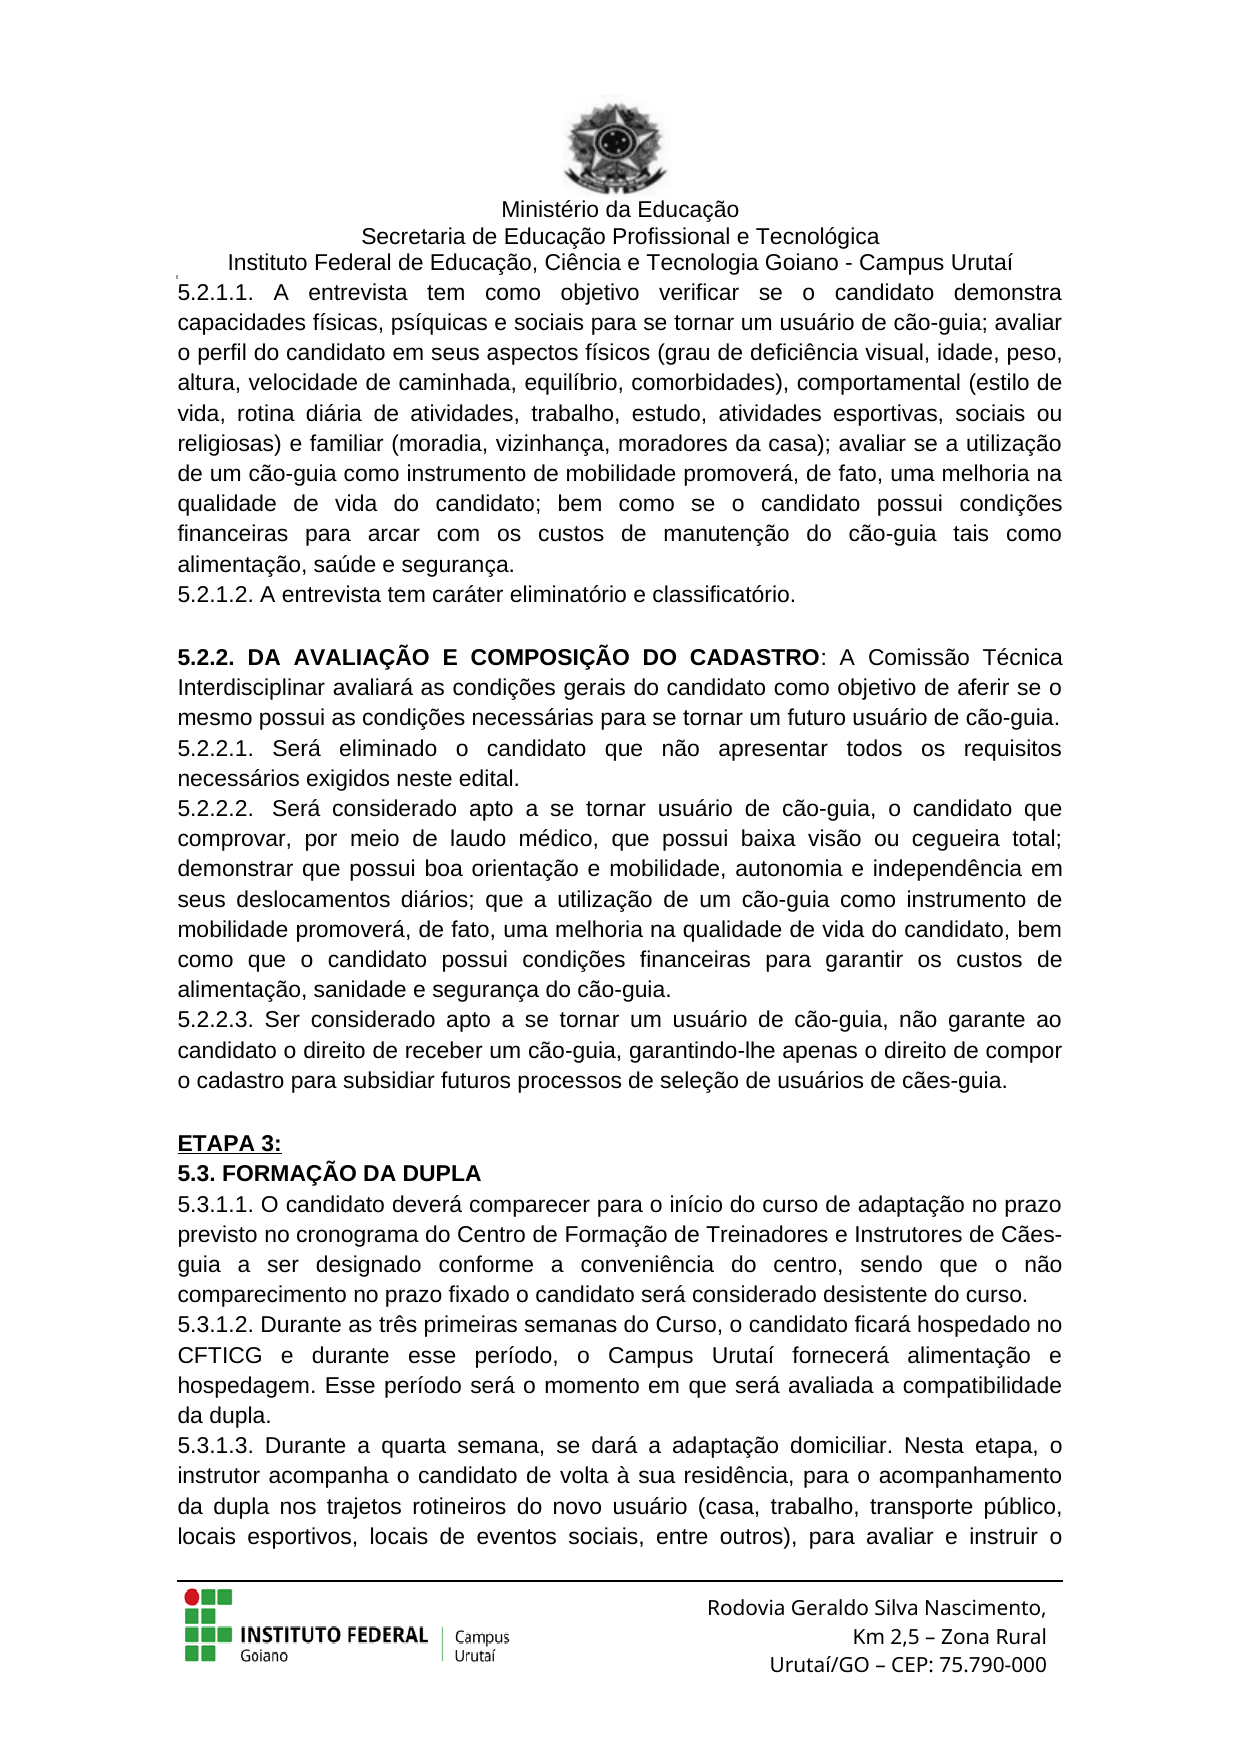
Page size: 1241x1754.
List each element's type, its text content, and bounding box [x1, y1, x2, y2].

text 5.2.2. DA AVALIAÇÃO E COMPOSIÇÃO DO CADASTRO: A Comissão Técnica Interdisciplinar avaliará as condições gerais do candidato como objetivo de aferir se o mesmo possui as condições necessárias para se tornar um futuro usuário de cão-guia. [177, 644, 1063, 731]
text 5.2.2.1. Será eliminado o candidato que não apresentar todos os requisitos necessários exigidos neste edital. [177, 734, 1063, 791]
text ETAPA 3: [177, 1130, 1063, 1156]
text 5.3.1.1. O candidato deverá comparecer para o início do curso de adaptação no prazo previsto no cronograma do Centro de Formação de Treinadores e Instrutores de Cães-guia a ser designado conforme a conveniência do centro, sendo que o não comparecimento no prazo fixado o candidato será considerado desistente do curso. [177, 1191, 1063, 1307]
text 5.2.2.3. Ser considerado apto a se tornar um usuário de cão-guia, não garante ao candidato o direito de receber um cão-guia, garantindo-lhe apenas o direito de compor o cadastro para subsidiar futuros processos de seleção de usuários de cães-guia. [177, 1006, 1063, 1093]
text 5.2.1.1. A entrevista tem como objetivo verificar se o candidato demonstra capacidades físicas, psíquicas e sociais para se tornar um usuário de cão-guia; avaliar o perfil do candidato em seus aspectos físicos (grau de deficiência visual, idade, peso, altura, velocidade de caminhada, equilíbrio, comorbidades), comportamental (estilo de vida, rotina diária de atividades, trabalho, estudo, atividades esportivas, sociais ou religiosas) e familiar (moradia, vizinhança, moradores da casa); avaliar se a utilização de um cão-guia como instrumento de mobilidade promoverá, de fato, uma melhoria na qualidade de vida do candidato; bem como se o candidato possui condições financeiras para arcar com os custos de manutenção do cão-guia tais como alimentação, saúde e segurança. [177, 279, 1063, 577]
text 5.2.1.2. A entrevista tem caráter eliminatório e classificatório. [177, 581, 1063, 607]
text 5.3. FORMAÇÃO DA DUPLA [177, 1160, 1063, 1187]
text 5.3.1.3. Durante a quarta semana, se dará a adaptação domiciliar. Nesta etapa, o instrutor acompanha o candidato de volta à sua residência, para o acompanhamento da dupla nos trajetos rotineiros do novo usuário (casa, trabalho, transporte público, locais esportivos, locais de eventos sociais, entre outros), para avaliar e instruir o [177, 1432, 1063, 1549]
text 5.2.2.2. Será considerado apto a se tornar usuário de cão-guia, o candidato que comprovar, por meio de laudo médico, que possui baixa visão ou cegueira total; demonstrar que possui boa orientação e mobilidade, autonomia e independência em seus deslocamentos diários; que a utilização de um cão-guia como instrumento de mobilidade promoverá, de fato, uma melhoria na qualidade de vida do candidato, bem como que o candidato possui condições financeiras para garantir os custos de alimentação, sanidade e segurança do cão-guia. [177, 795, 1063, 1003]
text 5.3.1.2. Durante as três primeiras semanas do Curso, o candidato ficará hospedado no CFTICG e durante esse período, o Campus Urutaí fornecerá alimentação e hospedagem. Esse período será o momento em que será avaliada a compatibilidade da dupla. [177, 1311, 1063, 1428]
